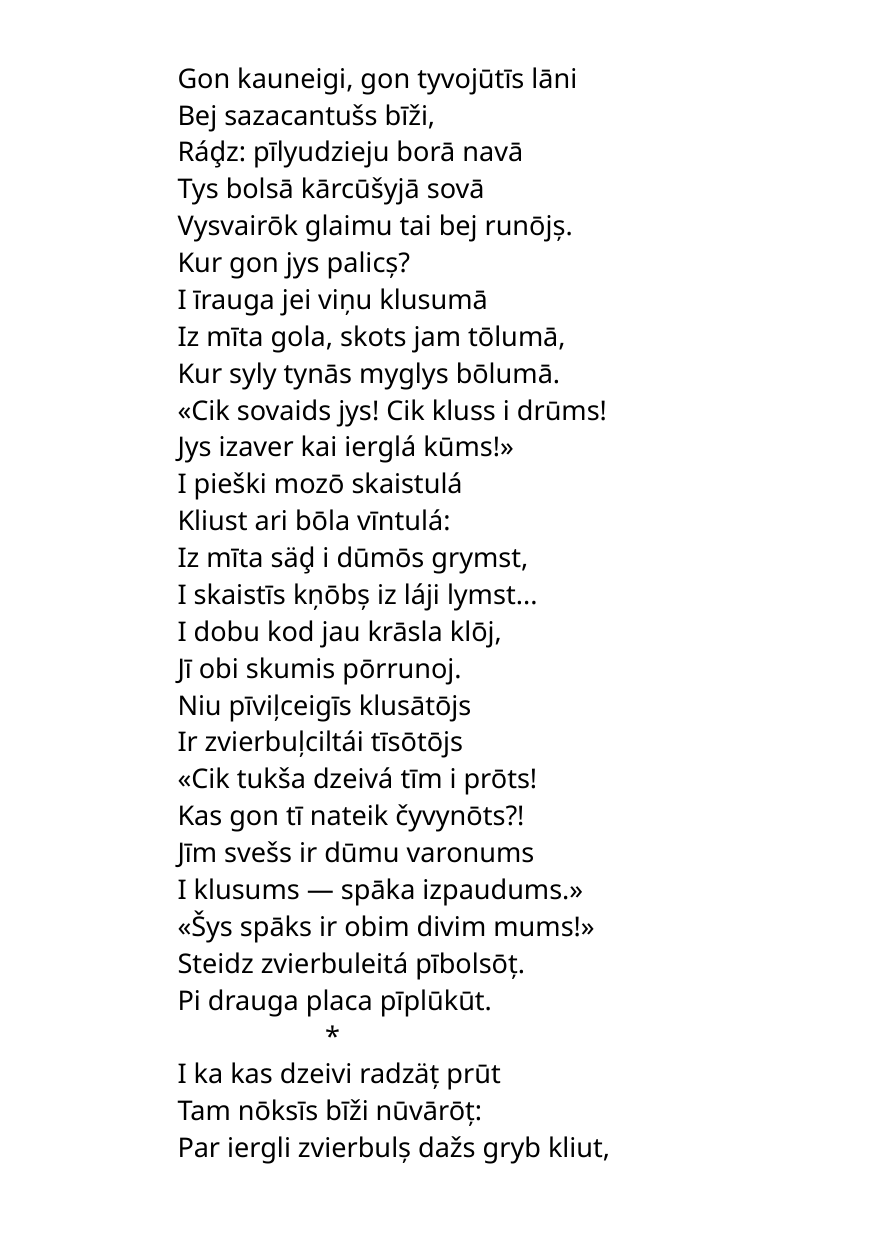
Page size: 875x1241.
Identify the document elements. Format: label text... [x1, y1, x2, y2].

text Bej sazacantušs bīži, [177, 96, 815, 133]
text Jys izaver kai ierglá kūms!» [177, 428, 815, 465]
text Pi drauga placa pīplūkūt. [177, 981, 815, 1018]
text «Cik sovaids jys! Cik kluss i drūms! [177, 391, 815, 428]
text Ir zvierbuļciltái tīsōtōjs [177, 723, 815, 760]
text I pieški mozō skaistulá [177, 465, 815, 502]
text Jīm svešs ir dūmu varonums [177, 833, 815, 870]
text Vysvairōk glaimu tai bej runōjș. [177, 207, 815, 243]
text Kur syly tynās myglys bōlumā. [177, 354, 815, 391]
text * [177, 1018, 815, 1055]
text I dobu kod jau krāsla klōj, [177, 612, 815, 649]
text Steidz zvierbuleitá pībolsōț. [177, 944, 815, 981]
text I klusums — spāka izpaudums.» [177, 870, 815, 907]
text Tys bolsā kārcūšyjā sovā [177, 170, 815, 207]
text Iz mīta säḑ i dūmōs grymst, [177, 538, 815, 575]
text Iz mīta gola, skots jam tōlumā, [177, 317, 815, 354]
text I skaistīs kņōbș iz láji lymst... [177, 575, 815, 612]
text Kur gon jys palicș? [177, 243, 815, 280]
text «Šys spāks ir obim divim mums!» [177, 907, 815, 944]
text Kas gon tī nateik čyvynōts?! [177, 797, 815, 833]
text Kliust ari bōla vīntulá: [177, 502, 815, 538]
text Ráḑz: pīlyudzieju borā navā [177, 133, 815, 170]
text I ka kas dzeivi radzäț prūt [177, 1055, 815, 1092]
text Niu pīviļceigīs klusātōjs [177, 686, 815, 723]
text Tam nōksīs bīži nūvārōț: [177, 1092, 815, 1128]
text Jī obi skumis pōrrunoj. [177, 649, 815, 686]
text Par iergli zvierbulș dažs gryb kliut, [177, 1128, 815, 1165]
text «Cik tukša dzeivá tīm i prōts! [177, 760, 815, 797]
text I īrauga jei viņu klusumā [177, 280, 815, 317]
text Gon kauneigi, gon tyvojūtīs lāni [177, 59, 815, 96]
